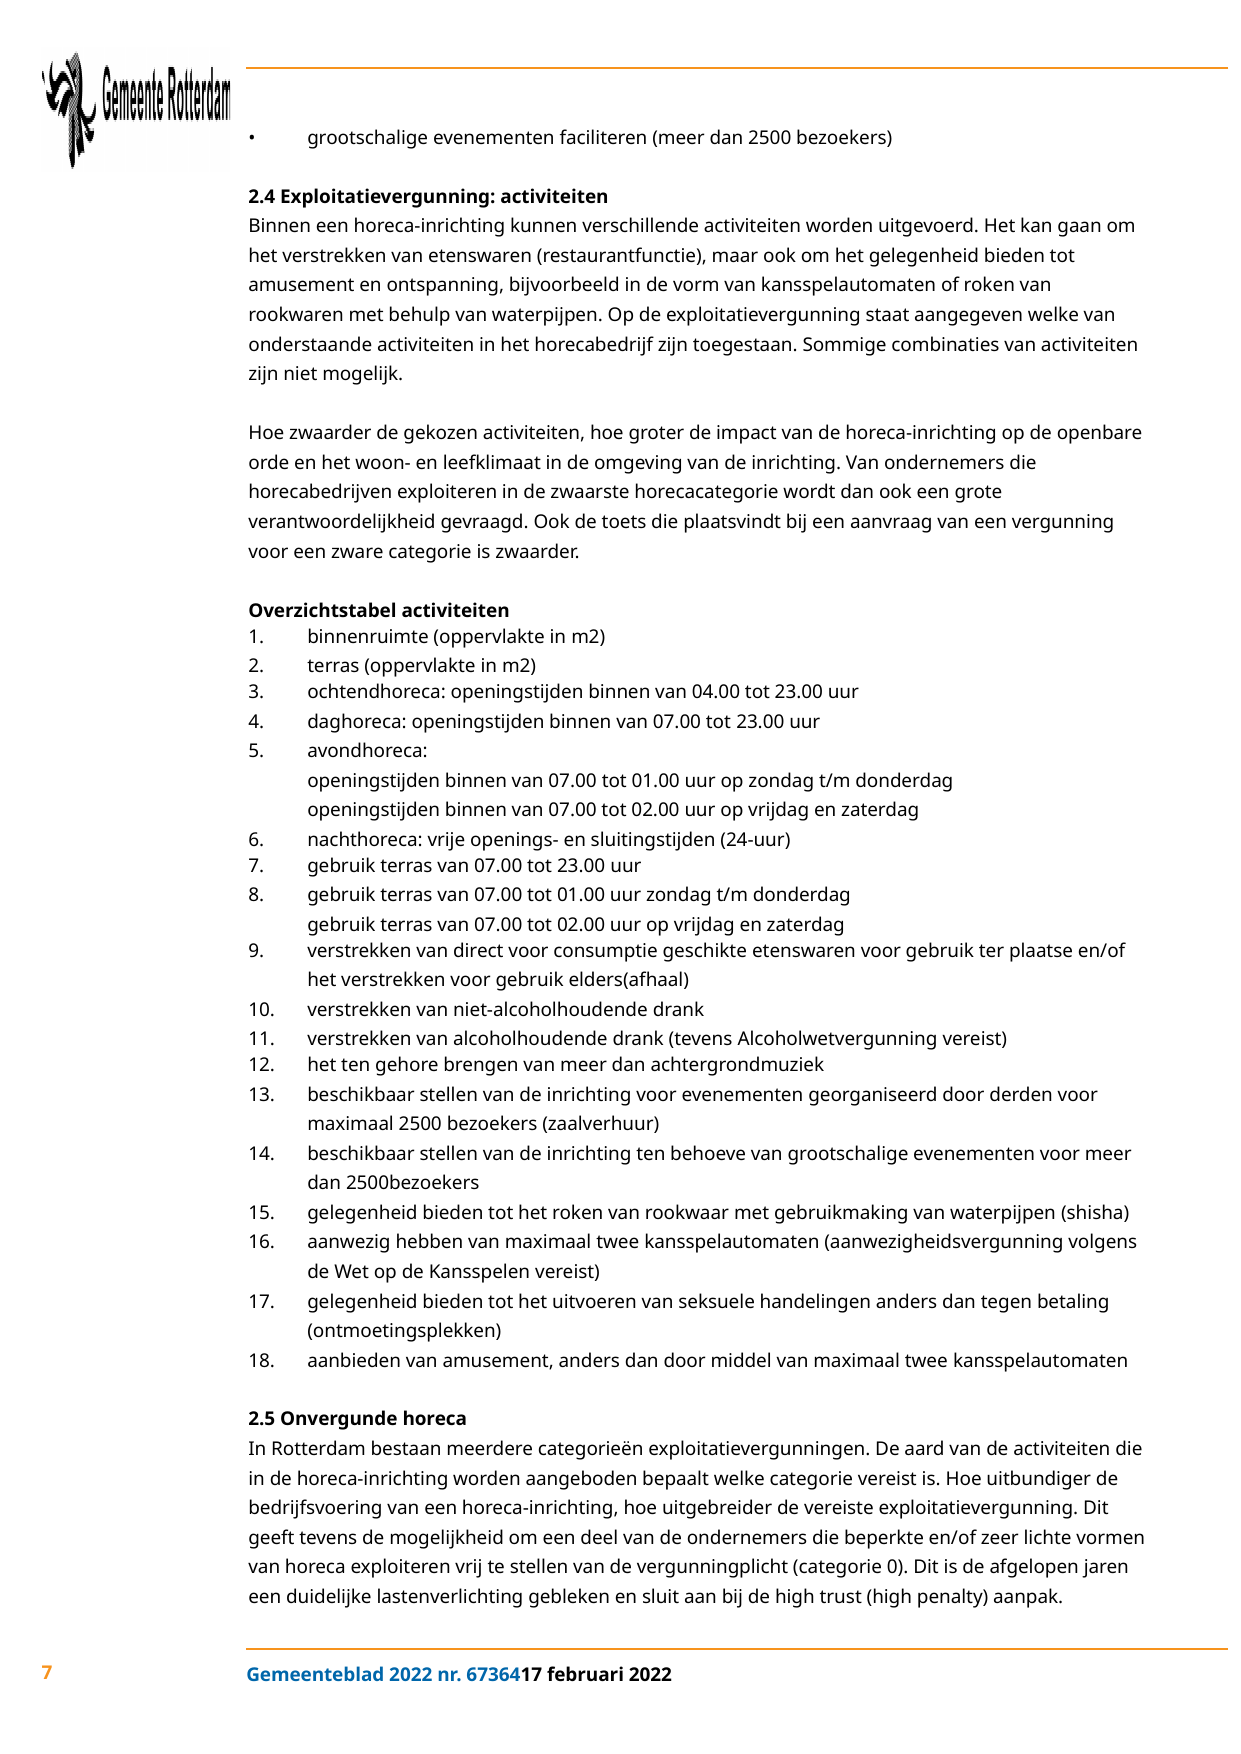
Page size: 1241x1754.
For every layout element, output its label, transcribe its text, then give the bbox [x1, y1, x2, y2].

table_cell ochtendhoreca: openingstijden binnen van 04.00 tot 23.00 uur daghoreca: openingstijden binnen van 07.00 tot 23.00 uur avondhoreca: openingstijden binnen van 07.00 tot 01.00 uur op zondag t/m donderdag openingstijden binnen van 07.00 tot 02.00 uur op vrijdag en zaterdag nachthoreca: vrije openings- en sluitingstijden (24-uur) [248, 678, 1152, 852]
table_header Overzichtstabel activiteiten [248, 597, 1152, 623]
table_cell binnenruimte (oppervlakte in m2) terras (oppervlakte in m2) [248, 623, 1152, 678]
text Hoe zwaarder de gekozen activiteiten, hoe groter de impact van de horeca-inrichting op de openbare orde en het woon- en leefklimaat in de omgeving van de inrichting. Van ondernemers die horecabedrijven exploiteren in de zwaarste horecacategorie wordt dan ook een grote verantwoordelijkheid gevraagd. Ook de toets die plaatsvindt bij een aanvraag van een vergunning voor een zware categorie is zwaarder. [248, 419, 1152, 564]
table_cell verstrekken van direct voor consumptie geschikte etenswaren voor gebruik ter plaatse en/of het verstrekken voor gebruik elders(afhaal) verstrekken van niet-alcoholhoudende drank verstrekken van alcoholhoudende drank (tevens Alcoholwetvergunning vereist) [248, 937, 1152, 1051]
text 2.5 Onvergunde horeca [248, 1406, 1152, 1431]
text 2.4 Exploitatievergunning: activiteiten [248, 183, 1152, 209]
table_cell gebruik terras van 07.00 tot 23.00 uur gebruik terras van 07.00 tot 01.00 uur zondag t/m donderdag gebruik terras van 07.00 tot 02.00 uur op vrijdag en zaterdag [248, 852, 1152, 937]
picture [41, 47, 231, 172]
table_cell Inrichtingen die in aanvulling op categorie 4: grootschalige evenementen faciliteren (meer dan 2500 bezoekers) [248, 95, 1152, 150]
text Binnen een horeca-inrichting kunnen verschillende activiteiten worden uitgevoerd. Het kan gaan om het verstrekken van etenswaren (restaurantfunctie), maar ook om het gelegenheid bieden tot amusement en ontspanning, bijvoorbeeld in de vorm van kansspelautomaten of roken van rookwaren met behulp van waterpijpen. Op de exploitatievergunning staat aangegeven welke van onderstaande activiteiten in het horecabedrijf zijn toegestaan. Sommige combinaties van activiteiten zijn niet mogelijk. [248, 212, 1152, 386]
table_cell het ten gehore brengen van meer dan achtergrondmuziek beschikbaar stellen van de inrichting voor evenementen georganiseerd door derden voor maximaal 2500 bezoekers (zaalverhuur) beschikbaar stellen van de inrichting ten behoeve van grootschalige evenementen voor meer dan 2500bezoekers gelegenheid bieden tot het roken van rookwaar met gebruikmaking van waterpijpen (shisha) aanwezig hebben van maximaal twee kansspelautomaten (aanwezigheidsvergunning volgens de Wet op de Kansspelen vereist) gelegenheid bieden tot het uitvoeren van seksuele handelingen anders dan tegen betaling (ontmoetingsplekken) aanbieden van amusement, anders dan door middel van maximaal twee kansspelautomaten [248, 1051, 1152, 1373]
text In Rotterdam bestaan meerdere categorieën exploitatievergunningen. De aard van de activiteiten die in de horeca-inrichting worden aangeboden bepaalt welke categorie vereist is. Hoe uitbundiger de bedrijfsvoering van een horeca-inrichting, hoe uitgebreider de vereiste exploitatievergunning. Dit geeft tevens de mogelijkheid om een deel van de ondernemers die beperkte en/of zeer lichte vormen van horeca exploiteren vrij te stellen van de vergunningplicht (categorie 0). Dit is de afgelopen jaren een duidelijke lastenverlichting gebleken en sluit aan bij de high trust (high penalty) aanpak. [248, 1435, 1152, 1609]
